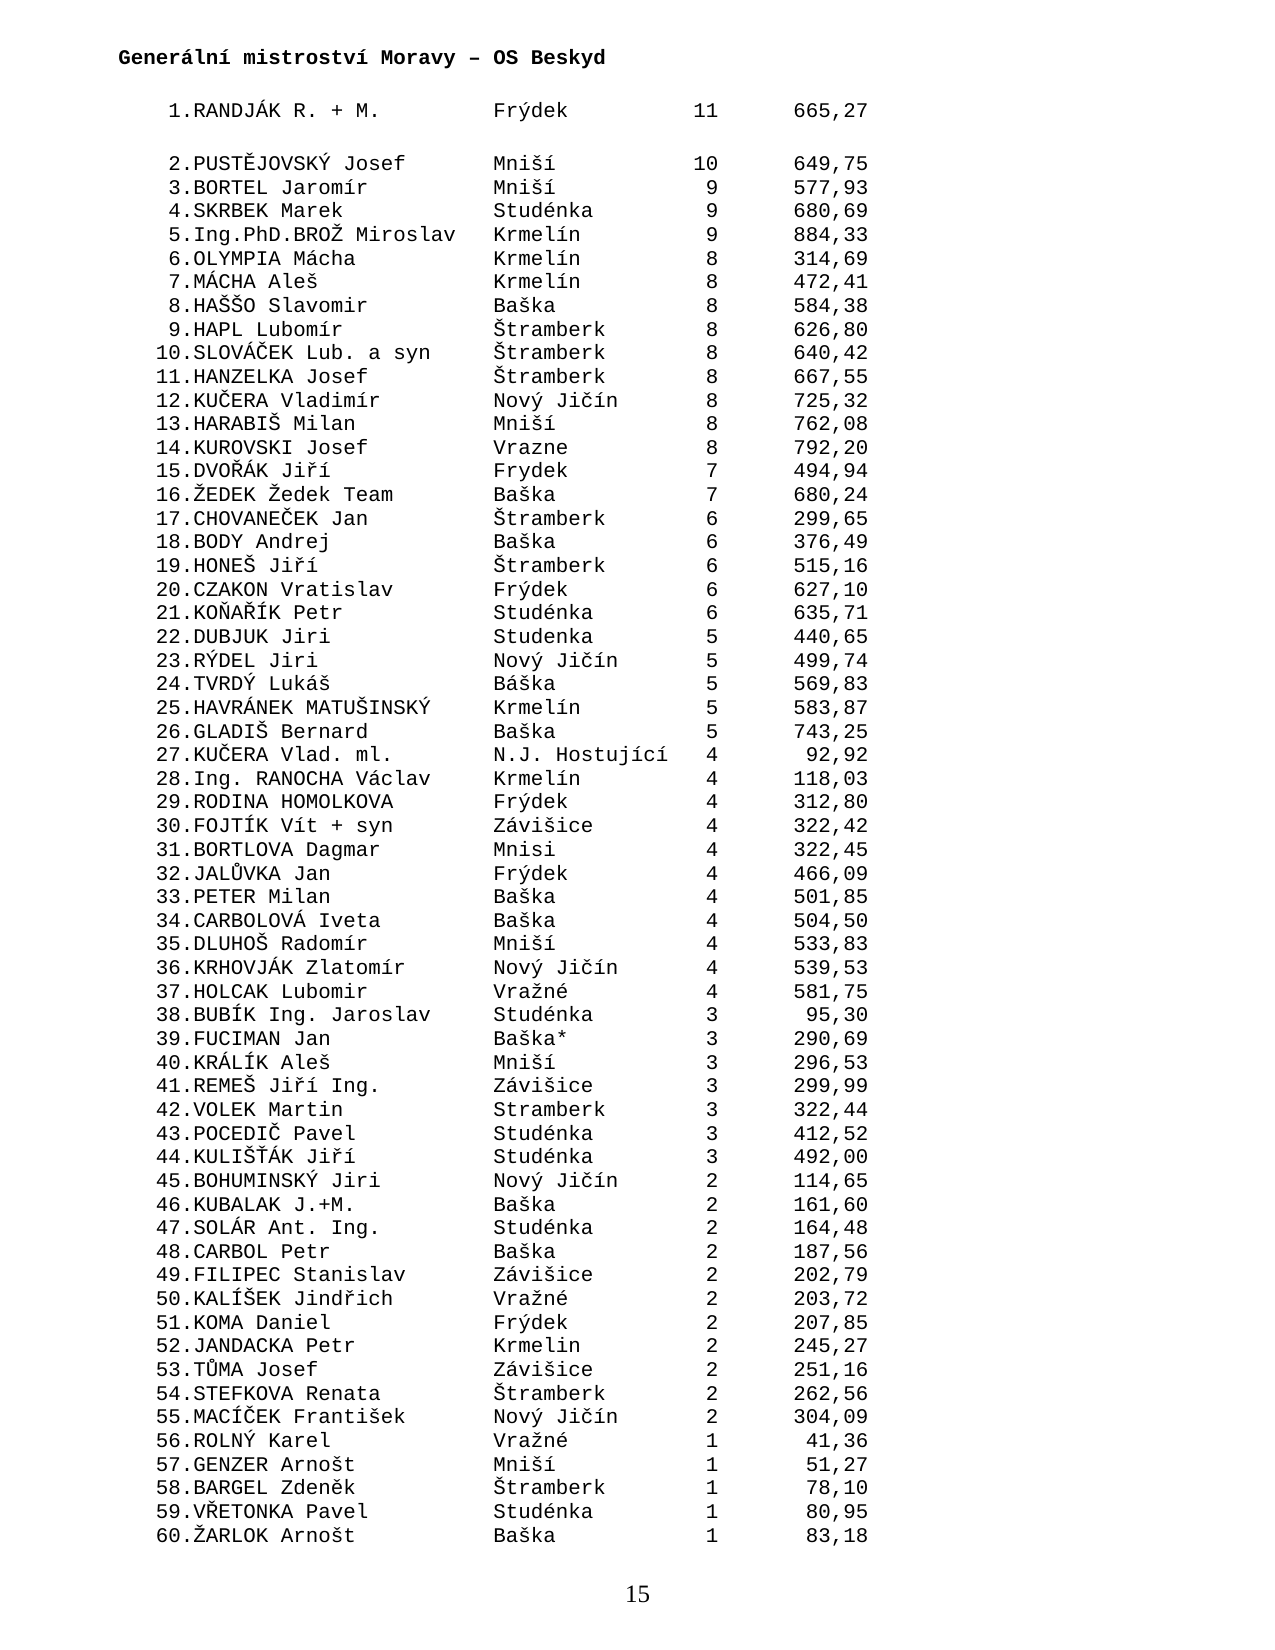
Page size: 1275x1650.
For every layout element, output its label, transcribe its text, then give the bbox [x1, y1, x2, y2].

text 47.SOLÁR Ant. Ing. Studénka 2 164,48 [118, 1217, 1157, 1241]
text 53.TŮMA Josef Závišice 2 251,16 [118, 1359, 1157, 1383]
text 5.Ing.PhD.BROŽ Miroslav Krmelín 9 884,33 [118, 224, 1157, 248]
text 32.JALŮVKA Jan Frýdek 4 466,09 [118, 862, 1157, 886]
text 22.DUBJUK Jiri Studenka 5 440,65 [118, 626, 1157, 650]
text 41.REMEŠ Jiří Ing. Závišice 3 299,99 [118, 1075, 1157, 1099]
text Generální mistroství Moravy – OS Beskyd [118, 47, 1157, 71]
text 36.KRHOVJÁK Zlatomír Nový Jičín 4 539,53 [118, 957, 1157, 981]
text 25.HAVRÁNEK MATUŠINSKÝ Krmelín 5 583,87 [118, 697, 1157, 721]
text 13.HARABIŠ Milan Mniší 8 762,08 [118, 413, 1157, 437]
text 59.VŘETONKA Pavel Studénka 1 80,95 [118, 1501, 1157, 1524]
text 58.BARGEL Zdeněk Štramberk 1 78,10 [118, 1477, 1157, 1501]
text 19.HONEŠ Jiří Štramberk 6 515,16 [118, 555, 1157, 579]
text 56.ROLNÝ Karel Vražné 1 41,36 [118, 1430, 1157, 1454]
text 52.JANDACKA Petr Krmelin 2 245,27 [118, 1335, 1157, 1359]
text 49.FILIPEC Stanislav Závišice 2 202,79 [118, 1264, 1157, 1288]
text 11.HANZELKA Josef Štramberk 8 667,55 [118, 366, 1157, 389]
text 23.RÝDEL Jiri Nový Jičín 5 499,74 [118, 650, 1157, 673]
text 30.FOJTÍK Vít + syn Závišice 4 322,42 [118, 815, 1157, 839]
text 8.HAŠŠO Slavomir Baška 8 584,38 [118, 295, 1157, 319]
text 38.BUBÍK Ing. Jaroslav Studénka 3 95,30 [118, 1004, 1157, 1028]
text 20.CZAKON Vratislav Frýdek 6 627,10 [118, 579, 1157, 602]
text 4.SKRBEK Marek Studénka 9 680,69 [118, 200, 1157, 224]
text 35.DLUHOŠ Radomír Mniší 4 533,83 [118, 933, 1157, 957]
text 3.BORTEL Jaromír Mniší 9 577,93 [118, 177, 1157, 200]
text 1.RANDJÁK R. + M. Frýdek 11 665,27 [118, 100, 1157, 124]
text 34.CARBOLOVÁ Iveta Baška 4 504,50 [118, 910, 1157, 933]
text 42.VOLEK Martin Stramberk 3 322,44 [118, 1099, 1157, 1123]
text 31.BORTLOVA Dagmar Mnisi 4 322,45 [118, 839, 1157, 862]
text 18.BODY Andrej Baška 6 376,49 [118, 531, 1157, 555]
text 9.HAPL Lubomír Štramberk 8 626,80 [118, 319, 1157, 342]
text 7.MÁCHA Aleš Krmelín 8 472,41 [118, 271, 1157, 295]
text 48.CARBOL Petr Baška 2 187,56 [118, 1241, 1157, 1264]
text 27.KUČERA Vlad. ml. N.J. Hostující 4 92,92 [118, 744, 1157, 768]
text 2.PUSTĚJOVSKÝ Josef Mniší 10 649,75 [118, 153, 1157, 177]
text 14.KUROVSKI Josef Vrazne 8 792,20 [118, 437, 1157, 461]
text 28.Ing. RANOCHA Václav Krmelín 4 118,03 [118, 768, 1157, 792]
text 60.ŽARLOK Arnošt Baška 1 83,18 [118, 1524, 1157, 1548]
text 37.HOLCAK Lubomir Vražné 4 581,75 [118, 981, 1157, 1004]
text 16.ŽEDEK Žedek Team Baška 7 680,24 [118, 484, 1157, 508]
text 24.TVRDÝ Lukáš Báška 5 569,83 [118, 673, 1157, 697]
text 51.KOMA Daniel Frýdek 2 207,85 [118, 1312, 1157, 1335]
text 50.KALÍŠEK Jindřich Vražné 2 203,72 [118, 1288, 1157, 1312]
text 46.KUBALAK J.+M. Baška 2 161,60 [118, 1193, 1157, 1217]
text 15.DVOŘÁK Jiří Frydek 7 494,94 [118, 461, 1157, 484]
text 55.MACÍČEK František Nový Jičín 2 304,09 [118, 1406, 1157, 1430]
text 10.SLOVÁČEK Lub. a syn Štramberk 8 640,42 [118, 342, 1157, 366]
text 26.GLADIŠ Bernard Baška 5 743,25 [118, 721, 1157, 744]
text 54.STEFKOVA Renata Štramberk 2 262,56 [118, 1383, 1157, 1406]
text 6.OLYMPIA Mácha Krmelín 8 314,69 [118, 248, 1157, 271]
text 21.KOŇAŘÍK Petr Studénka 6 635,71 [118, 602, 1157, 626]
text 29.RODINA HOMOLKOVA Frýdek 4 312,80 [118, 792, 1157, 815]
text 33.PETER Milan Baška 4 501,85 [118, 886, 1157, 910]
text 40.KRÁLÍK Aleš Mniší 3 296,53 [118, 1052, 1157, 1075]
text 45.BOHUMINSKÝ Jiri Nový Jičín 2 114,65 [118, 1170, 1157, 1193]
text 12.KUČERA Vladimír Nový Jičín 8 725,32 [118, 389, 1157, 413]
text 17.CHOVANEČEK Jan Štramberk 6 299,65 [118, 508, 1157, 531]
text 43.POCEDIČ Pavel Studénka 3 412,52 [118, 1123, 1157, 1146]
text 44.KULIŠŤÁK Jiří Studénka 3 492,00 [118, 1146, 1157, 1170]
text 57.GENZER Arnošt Mniší 1 51,27 [118, 1454, 1157, 1477]
text 39.FUCIMAN Jan Baška* 3 290,69 [118, 1028, 1157, 1052]
